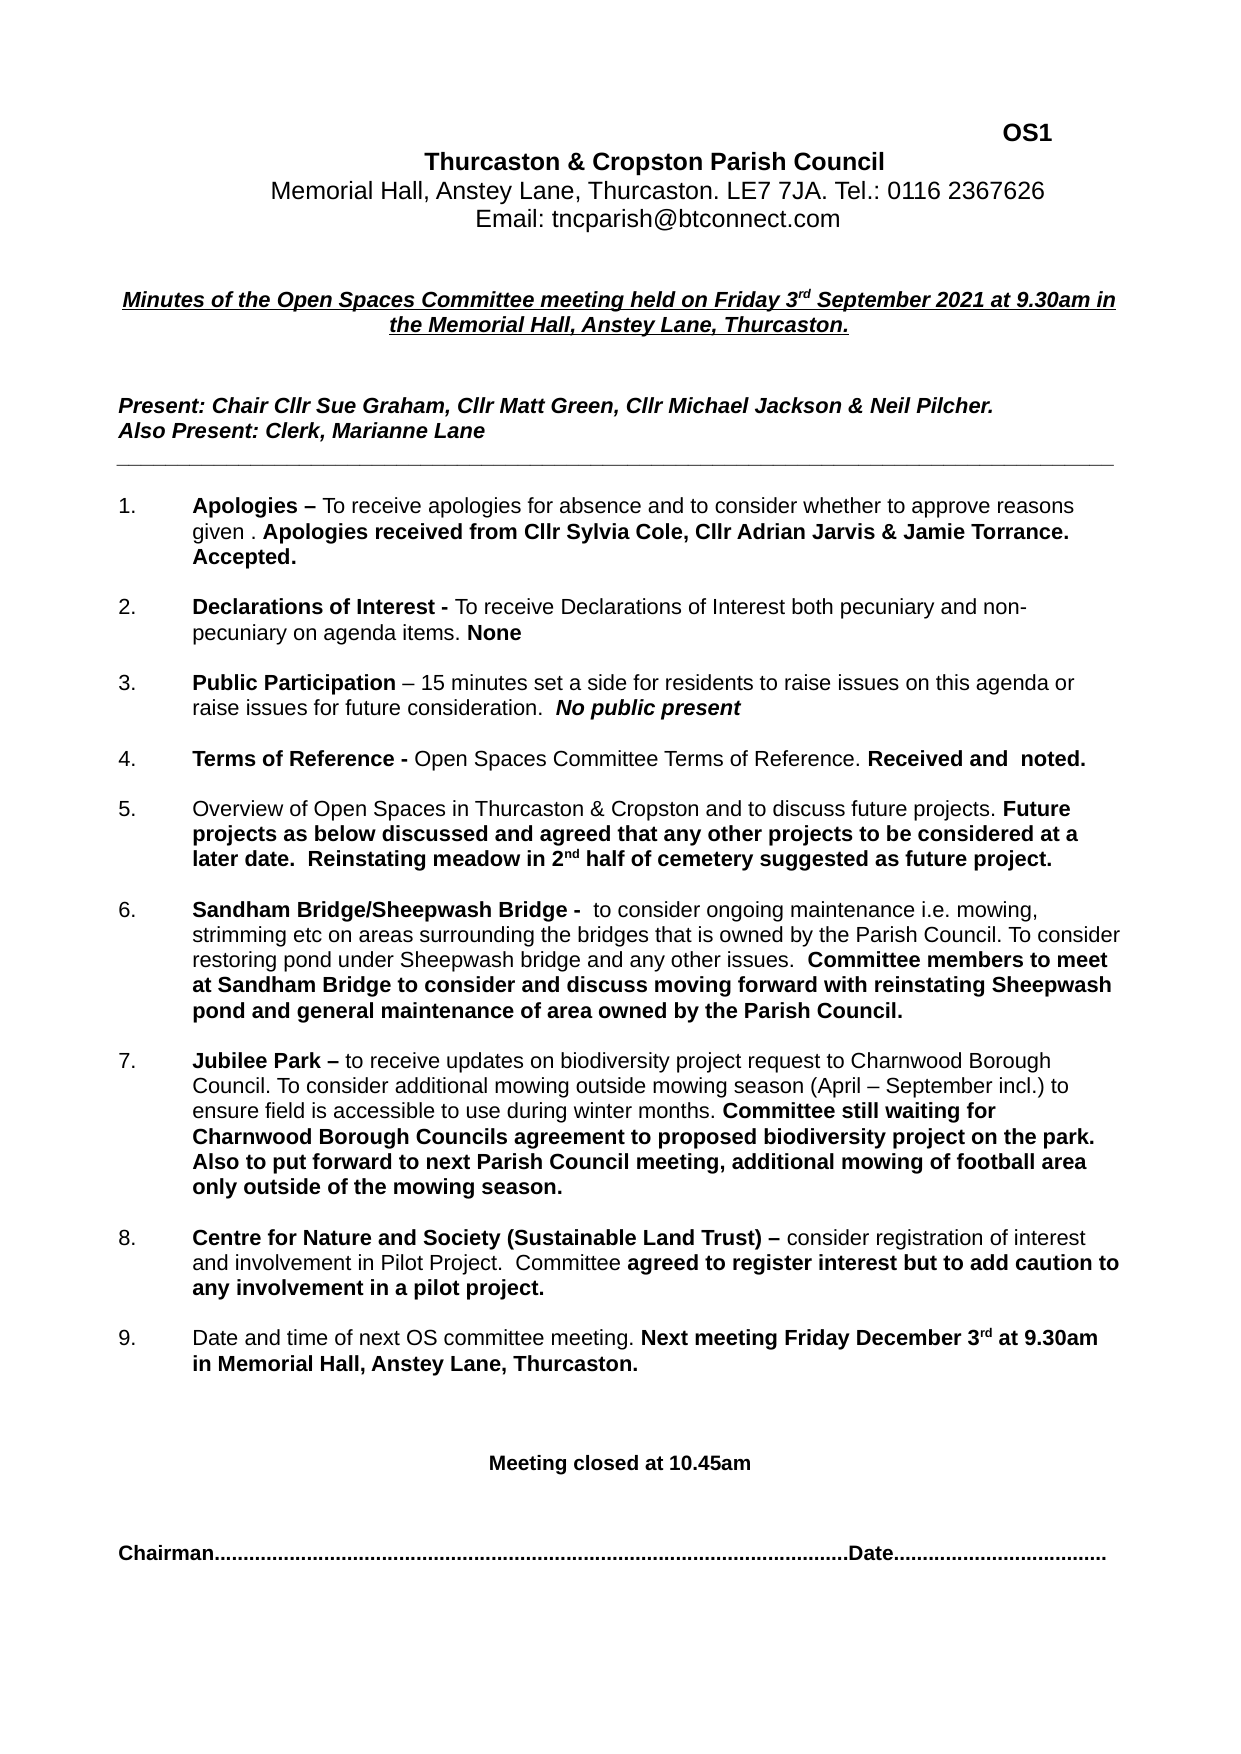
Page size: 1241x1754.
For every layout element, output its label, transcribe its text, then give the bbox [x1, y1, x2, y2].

text 3. Public Participation – 15 minutes set a side for residents to raise issues on this agenda or raise issues for future consideration. No public present [118, 670, 1122, 720]
text 6. Sandham Bridge/Sheepwash Bridge - to consider ongoing maintenance i.e. mowing, strimming etc on areas surrounding the bridges that is owned by the Parish Council. To consider restoring pond under Sheepwash bridge and any other issues. Committee members to meet at Sandham Bridge to consider and discuss moving forward with reinstating Sheepwash pond and general maintenance of area owned by the Parish Council. [118, 897, 1122, 1023]
text Email: tncparish@btconnect.com [118, 204, 1198, 233]
text 9. Date and time of next OS committee meeting. Next meeting Friday December 3rd at 9.30am in Memorial Hall, Anstey Lane, Thurcaston. [118, 1325, 1122, 1376]
text 7. Jubilee Park – to receive updates on biodiversity project request to Charnwood Borough Council. To consider additional mowing outside mowing season (April – September incl.) to ensure field is accessible to use during winter months. Committee still waiting for Charnwood Borough Councils agreement to proposed biodiversity project on the park. Also to put forward to next Parish Council meeting, additional mowing of football area only outside of the mowing season. [118, 1048, 1122, 1199]
text Memorial Hall, Anstey Lane, Thurcaston. LE7 7JA. Tel.: 0116 2367626 [118, 176, 1198, 204]
text __________________________________________________________________________________ [118, 443, 1122, 468]
text 2. Declarations of Interest - To receive Declarations of Interest both pecuniary and non- pecuniary on agenda items. None [118, 594, 1122, 644]
text 5. Overview of Open Spaces in Thurcaston & Cropston and to discuss future projects. Future projects as below discussed and agreed that any other projects to be considered at a later date. Reinstating meadow in 2nd half of cemetery suggested as future project. [118, 796, 1122, 871]
text OS1 [118, 118, 1198, 147]
text Thurcaston & Cropston Parish Council [118, 147, 1198, 176]
text Meeting closed at 10.45am [118, 1451, 1122, 1475]
text Chairman..............................................................................................................Date..................................... [118, 1541, 1122, 1565]
text Minutes of the Open Spaces Committee meeting held on Friday 3rd September 2021 at 9.30am in the Memorial Hall, Anstey Lane, Thurcaston. [118, 287, 1122, 337]
text 8. Centre for Nature and Society (Sustainable Land Trust) – consider registration of interest and involvement in Pilot Project. Committee agreed to register interest but to add caution to any involvement in a pilot project. [118, 1224, 1122, 1300]
text Also Present: Clerk, Marianne Lane [118, 418, 1122, 443]
text 4. Terms of Reference - Open Spaces Committee Terms of Reference. Received and noted. [118, 745, 1122, 771]
text Present: Chair Cllr Sue Graham, Cllr Matt Green, Cllr Michael Jackson & Neil Pilcher. [118, 392, 1122, 418]
text 1. Apologies – To receive apologies for absence and to consider whether to approve reasons given . Apologies received from Cllr Sylvia Cole, Cllr Adrian Jarvis & Jamie Torrance. Accepted. [118, 493, 1122, 569]
